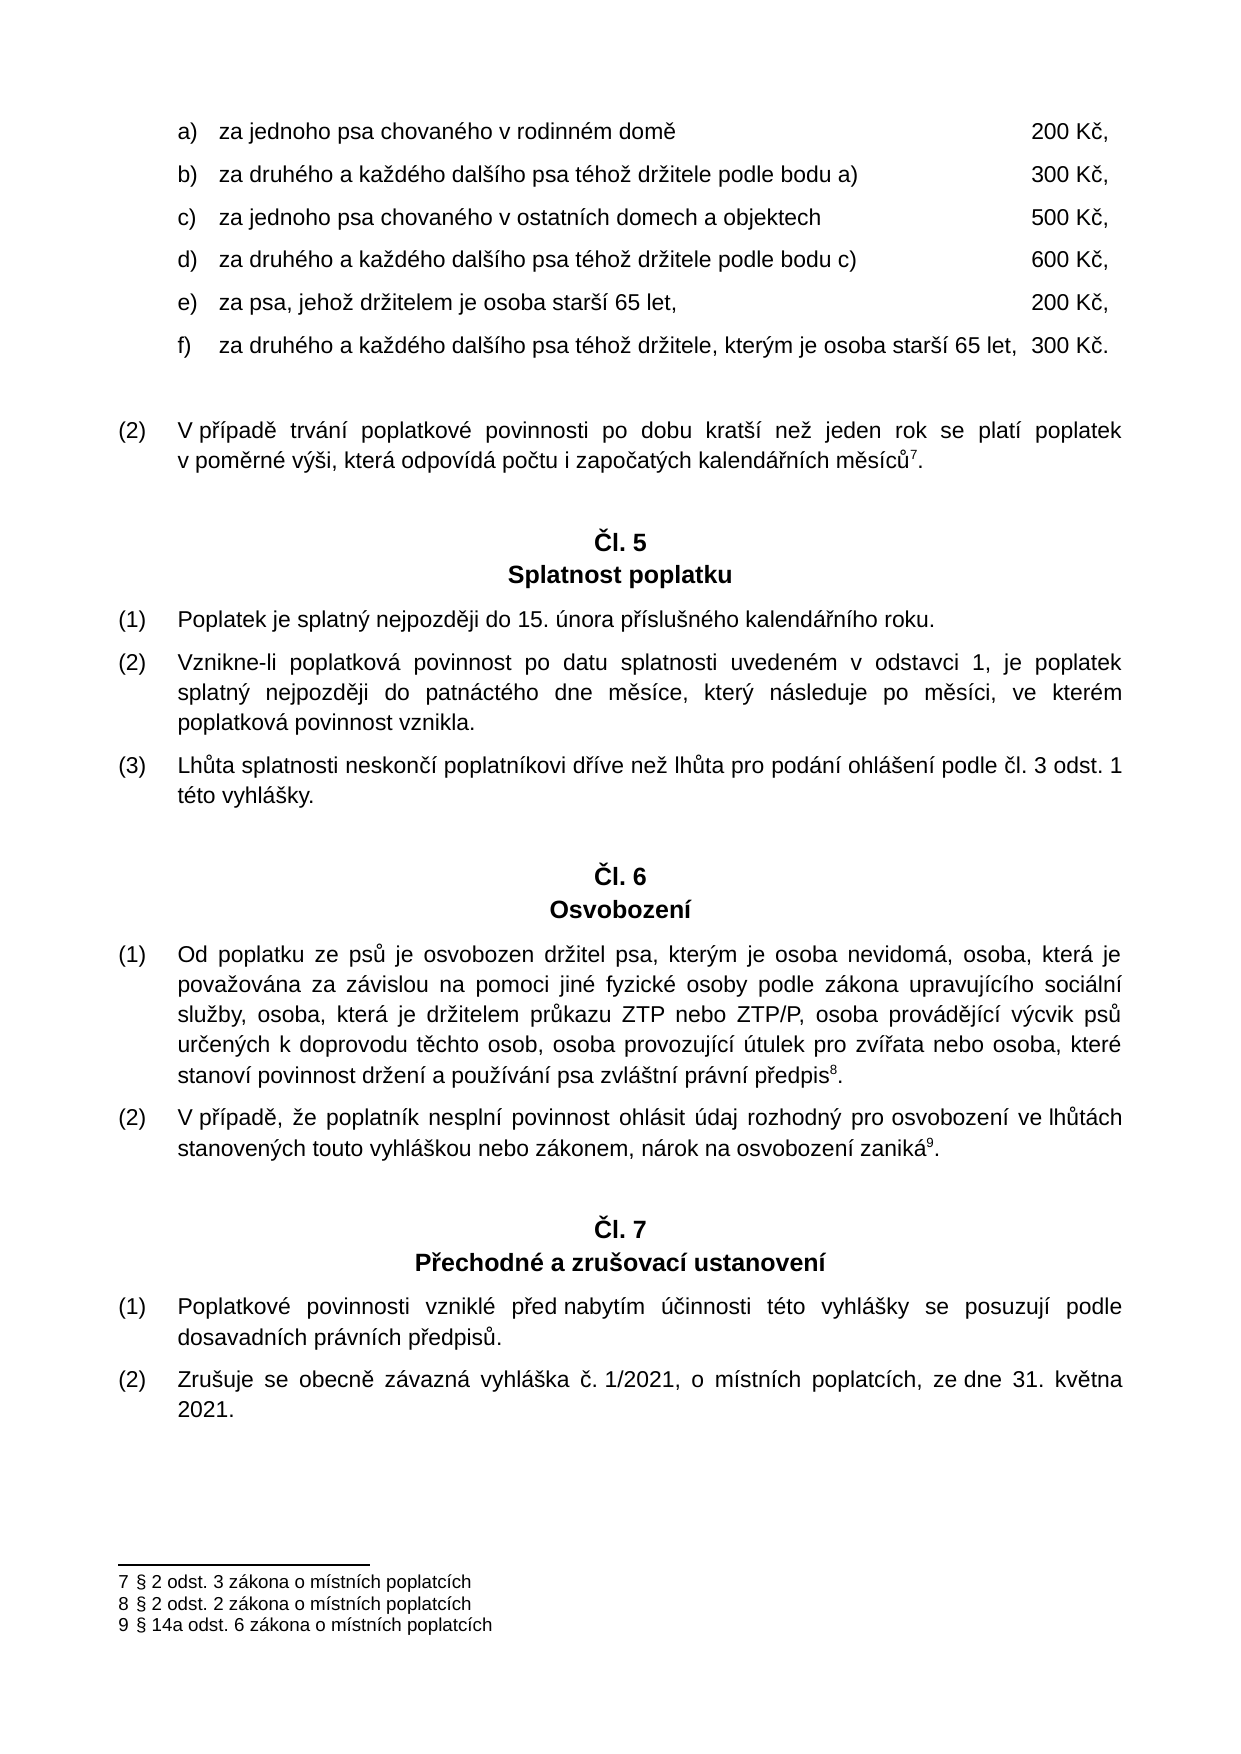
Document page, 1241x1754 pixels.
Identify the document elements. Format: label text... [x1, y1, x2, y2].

list Od poplatku ze psů je osvobozen držitel psa, kterým je osoba nevidomá, osoba, která je považována za závislou na pomoci jiné fyzické osoby podle zákona upravujícího sociální služby, osoba, která je držitelem průkazu ZTP nebo ZTP/P, osoba provádějící výcvik psů určených k doprovodu těchto osob, osoba provozující útulek pro zvířata nebo osoba, které stanoví povinnost držení a používání psa zvláštní právní předpis. [118, 941, 1122, 1088]
list Vznikne-li poplatková povinnost po datu splatnosti uvedeném v odstavci 1, je poplatek splatný nejpozději do patnáctého dne měsíce, který následuje po měsíci, ve kterém poplatková povinnost vznikla. [118, 649, 1122, 736]
list Poplatkové povinnosti vzniklé před nabytím účinnosti této vyhlášky se posuzují podle dosavadních právních předpisů. [118, 1293, 1122, 1350]
list za psa, jehož držitelem je osoba starší 65 let, 200 Kč, [177, 289, 1122, 315]
list za jednoho psa chovaného v ostatních domech a objektech 500 Kč, [177, 203, 1122, 230]
list za druhého a každého dalšího psa téhož držitele podle bodu c) 600 Kč, [177, 246, 1122, 273]
list za druhého a každého dalšího psa téhož držitele, kterým je osoba starší 65 let, 300 Kč. [177, 332, 1122, 358]
list Zrušuje se obecně závazná vyhláška č. 1/2021, o místních poplatcích, ze dne 31. května 2021. [118, 1366, 1122, 1423]
subtitle Čl. 6 Osvobození [118, 862, 1122, 924]
subtitle Čl. 7 Přechodné a zrušovací ustanovení [118, 1215, 1122, 1277]
list za druhého a každého dalšího psa téhož držitele podle bodu a) 300 Kč, [177, 161, 1122, 187]
list § 14a odst. 6 zákona o místních poplatcích [118, 1614, 1122, 1635]
list V případě trvání poplatkové povinnosti po dobu kratší než jeden rok se platí poplatek v poměrné výši, která odpovídá počtu i započatých kalendářních měsíců. [118, 417, 1122, 474]
list Lhůta splatnosti neskončí poplatníkovi dříve než lhůta pro podání ohlášení podle čl. 3 odst. 1 této vyhlášky. [118, 752, 1122, 808]
list § 2 odst. 2 zákona o místních poplatcích [118, 1592, 1122, 1614]
subtitle Čl. 5 Splatnost poplatku [118, 527, 1122, 589]
list Poplatek je splatný nejpozději do 15. února příslušného kalendářního roku. [118, 606, 1122, 632]
list za jednoho psa chovaného v rodinném domě 200 Kč, [177, 118, 1122, 144]
list § 2 odst. 3 zákona o místních poplatcích [118, 1571, 1122, 1592]
list V případě, že poplatník nesplní povinnost ohlásit údaj rozhodný pro osvobození ve lhůtách stanovených touto vyhláškou nebo zákonem, nárok na osvobození zaniká. [118, 1104, 1122, 1161]
